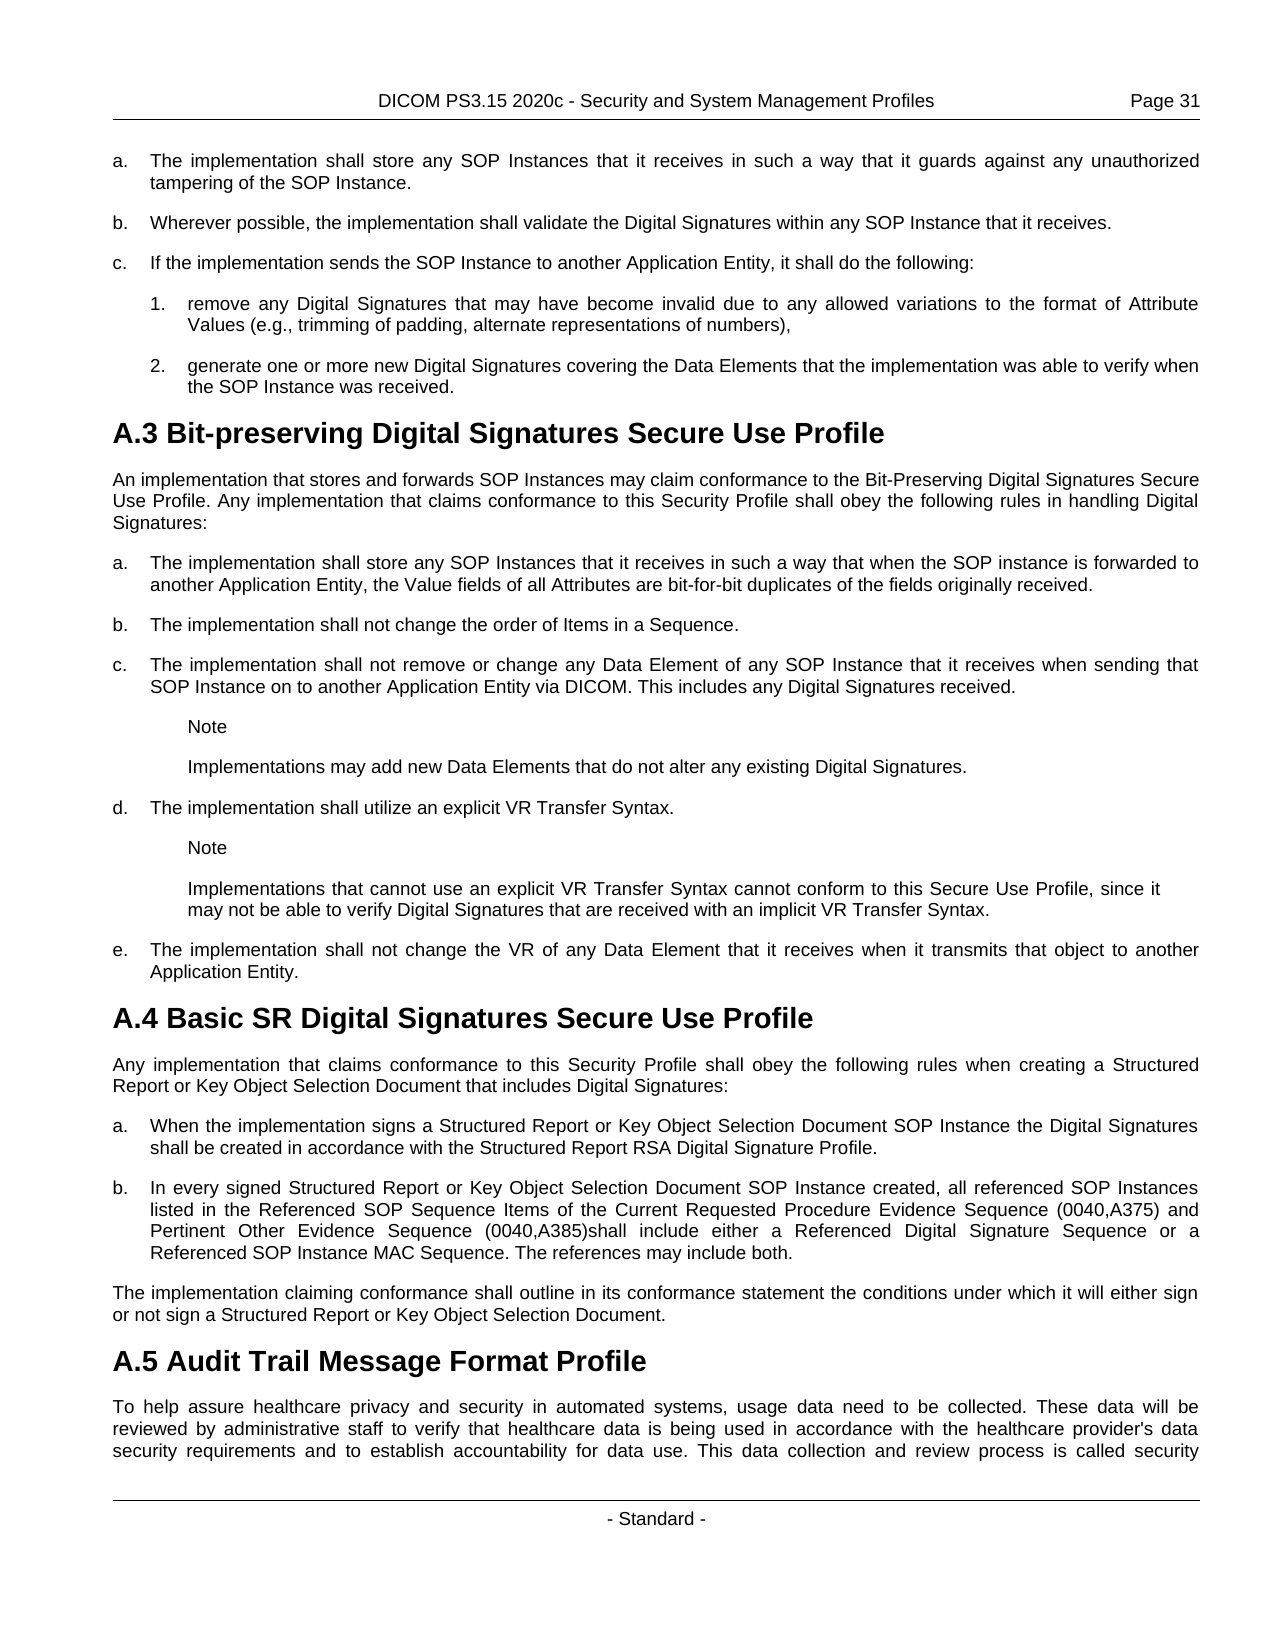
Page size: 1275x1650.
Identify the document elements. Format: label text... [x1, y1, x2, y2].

text A.3 Bit-preserving Digital Signatures Secure Use Profile [112, 416, 1200, 450]
text c. If the implementation sends the SOP Instance to another Application Entity, it shall do the following: [112, 252, 1200, 274]
text A.4 Basic SR Digital Signatures Secure Use Profile [112, 1001, 1200, 1034]
text The implementation claiming conformance shall outline in its conformance statement the conditions under which it will either sign or not sign a Structured Report or Key Object Selection Document. [112, 1282, 1200, 1325]
text c. The implementation shall not remove or change any Data Element of any SOP Instance that it receives when sending that SOP Instance on to another Application Entity via DICOM. This includes any Digital Signatures received. [112, 654, 1200, 697]
text Note [187, 837, 1162, 858]
text a. The implementation shall store any SOP Instances that it receives in such a way that when the SOP instance is forwarded to another Application Entity, the Value fields of all Attributes are bit-for-bit duplicates of the fields originally received. [112, 552, 1200, 595]
text b. The implementation shall not change the order of Items in a Sequence. [112, 614, 1200, 635]
text e. The implementation shall not change the VR of any Data Element that it receives when it transmits that object to another Application Entity. [112, 939, 1200, 982]
text Note [187, 716, 1162, 738]
text d. The implementation shall utilize an explicit VR Transfer Syntax. [112, 797, 1200, 818]
text An implementation that stores and forwards SOP Instances may claim conformance to the Bit-Preserving Digital Signatures Secure Use Profile. Any implementation that claims conformance to this Security Profile shall obey the following rules in handling Digital Signatures: [112, 468, 1200, 533]
text Any implementation that claims conformance to this Security Profile shall obey the following rules when creating a Structured Report or Key Object Selection Document that includes Digital Signatures: [112, 1053, 1200, 1096]
text a. The implementation shall store any SOP Instances that it receives in such a way that it guards against any unauthorized tampering of the SOP Instance. [112, 150, 1200, 193]
text A.5 Audit Trail Message Format Profile [112, 1344, 1200, 1377]
text 2. generate one or more new Digital Signatures covering the Data Elements that the implementation was able to verify when the SOP Instance was received. [150, 354, 1200, 397]
text 1. remove any Digital Signatures that may have become invalid due to any allowed variations to the format of Attribute Values (e.g., trimming of padding, alternate representations of numbers), [150, 292, 1200, 336]
text Implementations may add new Data Elements that do not alter any existing Digital Signatures. [187, 756, 1162, 778]
text To help assure healthcare privacy and security in automated systems, usage data need to be collected. These data will be reviewed by administrative staff to verify that healthcare data is being used in accordance with the healthcare provider's data security requirements and to establish accountability for data use. This data collection and review process is called security [112, 1396, 1200, 1461]
text b. In every signed Structured Report or Key Object Selection Document SOP Instance created, all referenced SOP Instances listed in the Referenced SOP Sequence Items of the Current Requested Procedure Evidence Sequence (0040,A375) and Pertinent Other Evidence Sequence (0040,A385)shall include either a Referenced Digital Signature Sequence or a Referenced SOP Instance MAC Sequence. The references may include both. [112, 1177, 1200, 1263]
text b. Wherever possible, the implementation shall validate the Digital Signatures within any SOP Instance that it receives. [112, 212, 1200, 233]
text Implementations that cannot use an explicit VR Transfer Syntax cannot conform to this Secure Use Profile, since it may not be able to verify Digital Signatures that are received with an implicit VR Transfer Syntax. [187, 877, 1162, 920]
text a. When the implementation signs a Structured Report or Key Object Selection Document SOP Instance the Digital Signatures shall be created in accordance with the Structured Report RSA Digital Signature Profile. [112, 1115, 1200, 1158]
